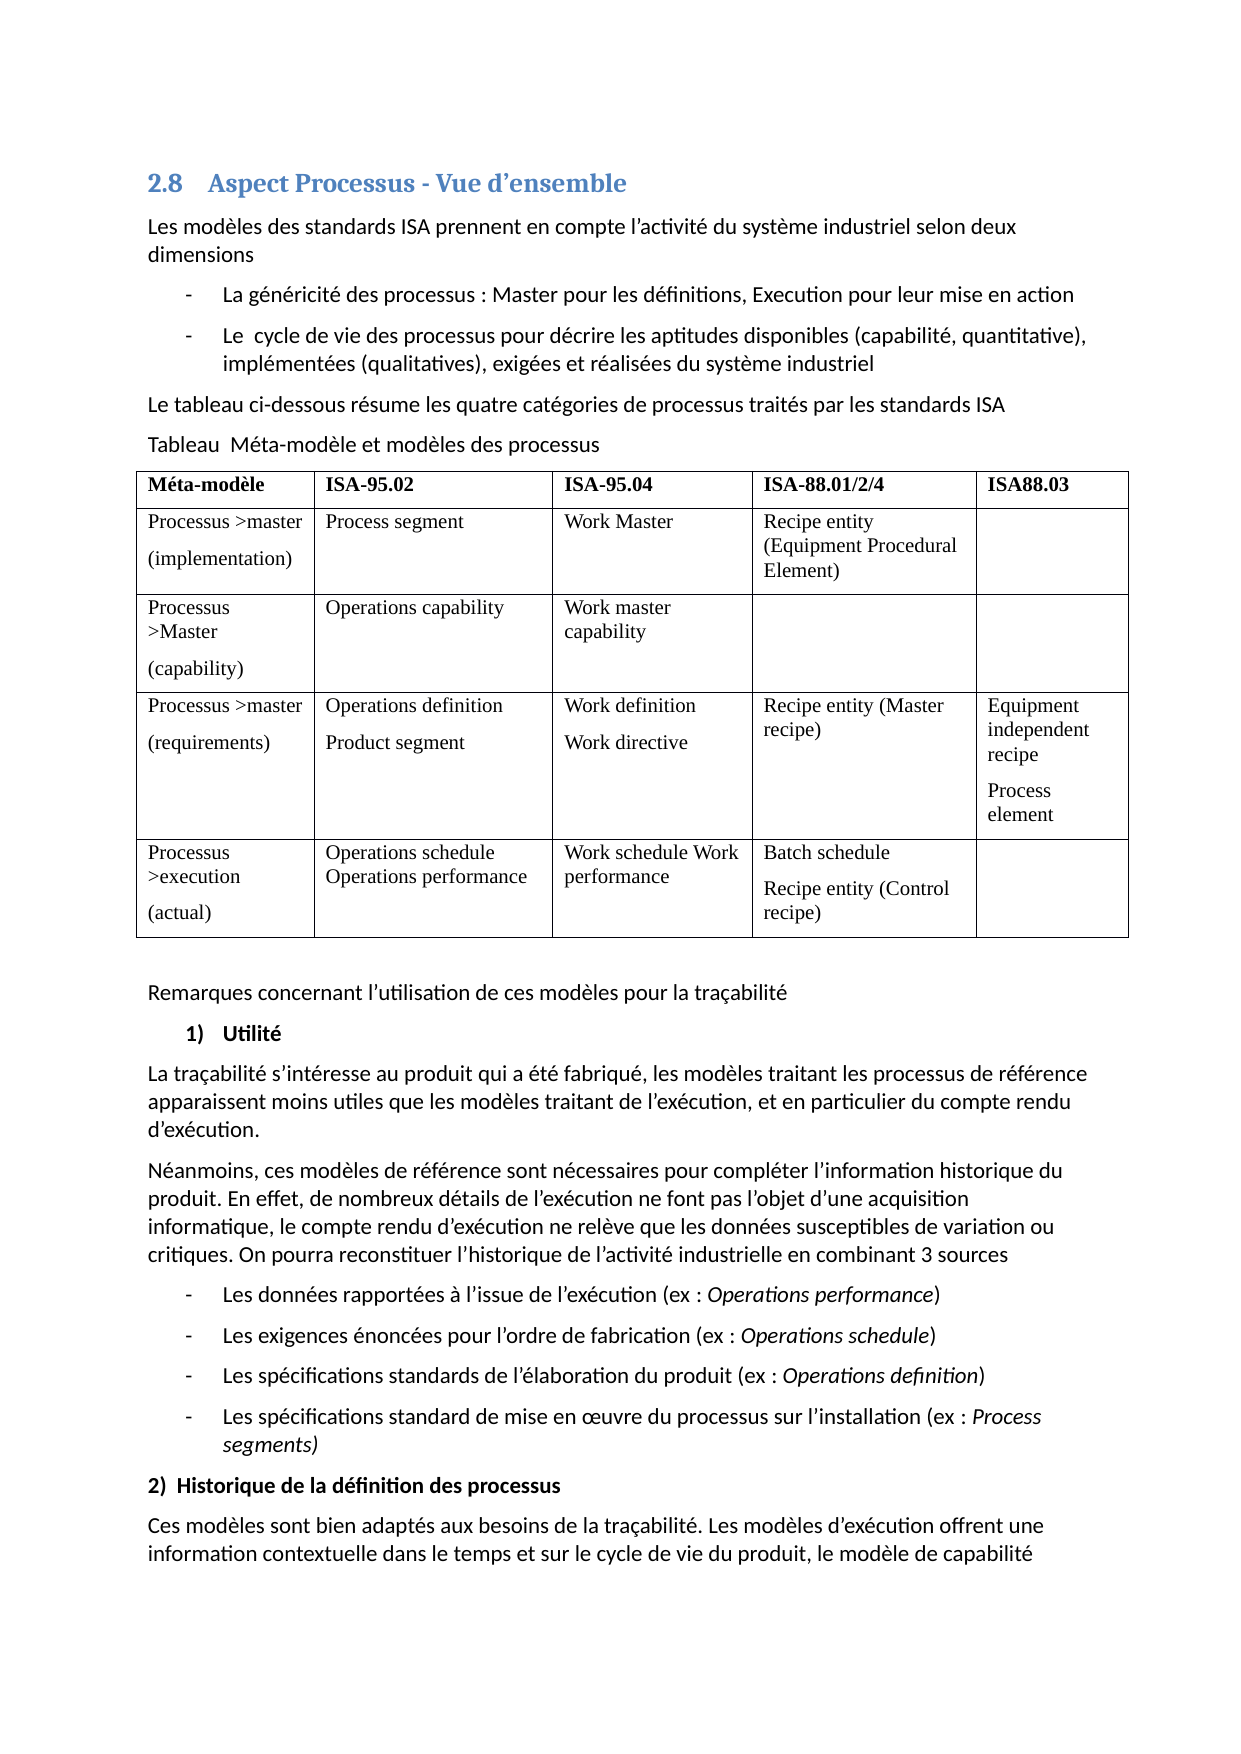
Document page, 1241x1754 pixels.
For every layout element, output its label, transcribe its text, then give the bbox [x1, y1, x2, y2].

table_cell [753, 595, 976, 692]
table_cell Work Master [553, 509, 752, 594]
text 2) Historique de la définition des processus [148, 1471, 1093, 1499]
table_header ISA-95.02 [315, 472, 552, 508]
table_header ISA-95.04 [553, 472, 752, 508]
list Les données rapportées à l’issue de l’exécution (ex : Operations performance) [185, 1281, 1093, 1309]
text La traçabilité s’intéresse au produit qui a été fabriqué, les modèles traitant les processus de référence apparaissent moins utiles que les modèles traitant de l’exécution, et en particulier du compte rendu d’exécution. [148, 1059, 1093, 1143]
list Les spécifications standard de mise en œuvre du processus sur l’installation (ex : Process segments) [185, 1402, 1093, 1458]
text Néanmoins, ces modèles de référence sont nécessaires pour compléter l’information historique du produit. En effet, de nombreux détails de l’exécution ne font pas l’objet d’une acquisition informatique, le compte rendu d’exécution ne relève que les données susceptibles de variation ou critiques. On pourra reconstituer l’historique de l’activité industrielle en combinant 3 sources [148, 1156, 1093, 1268]
table_cell Processus >master (requirements) [137, 693, 314, 839]
table_header Méta-modèle [137, 472, 314, 508]
list Le cycle de vie des processus pour décrire les aptitudes disponibles (capabilité, quantitative), implémentées (qualitatives), exigées et réalisées du système industriel [185, 321, 1093, 377]
table_cell Operations schedule Operations performance [315, 840, 552, 937]
table_cell Recipe entity (Equipment Procedural Element) [753, 509, 976, 594]
text Remarques concernant l’utilisation de ces modèles pour la traçabilité [148, 978, 1093, 1006]
table_cell Processus >Master (capability) [137, 595, 314, 692]
text Les modèles des standards ISA prennent en compte l’activité du système industriel selon deux dimensions [148, 212, 1093, 268]
table_cell Operations capability [315, 595, 552, 692]
table_cell Recipe entity (Master recipe) [753, 693, 976, 839]
subtitle Aspect Processus - Vue d’ensemble [148, 168, 1093, 199]
table_cell Work master capability [553, 595, 752, 692]
table_cell [977, 509, 1128, 594]
table_header ISA88.03 [977, 472, 1128, 508]
table_cell Process segment [315, 509, 552, 594]
table_cell Operations definition Product segment [315, 693, 552, 839]
table_cell Work schedule Work performance [553, 840, 752, 937]
text Ces modèles sont bien adaptés aux besoins de la traçabilité. Les modèles d’exécution offrent une information contextuelle dans le temps et sur le cycle de vie du produit, le modèle de capabilité [148, 1511, 1093, 1567]
table_header ISA-88.01/2/4 [753, 472, 976, 508]
table_cell Work definition Work directive [553, 693, 752, 839]
text Tableau Méta-modèle et modèles des processus [148, 430, 1093, 458]
list La généricité des processus : Master pour les définitions, Execution pour leur mise en action [185, 281, 1093, 309]
table_cell [977, 840, 1128, 937]
list Utilité [185, 1019, 1093, 1047]
list Les spécifications standards de l’élaboration du produit (ex : Operations definition) [185, 1362, 1093, 1390]
table_cell Batch schedule Recipe entity (Control recipe) [753, 840, 976, 937]
table_cell Processus >master (implementation) [137, 509, 314, 594]
table_cell Equipment independent recipe Process element [977, 693, 1128, 839]
list Les exigences énoncées pour l’ordre de fabrication (ex : Operations schedule) [185, 1321, 1093, 1349]
text Le tableau ci-dessous résume les quatre catégories de processus traités par les standards ISA [148, 390, 1093, 418]
table_cell [977, 595, 1128, 692]
table_cell Processus >execution (actual) [137, 840, 314, 937]
